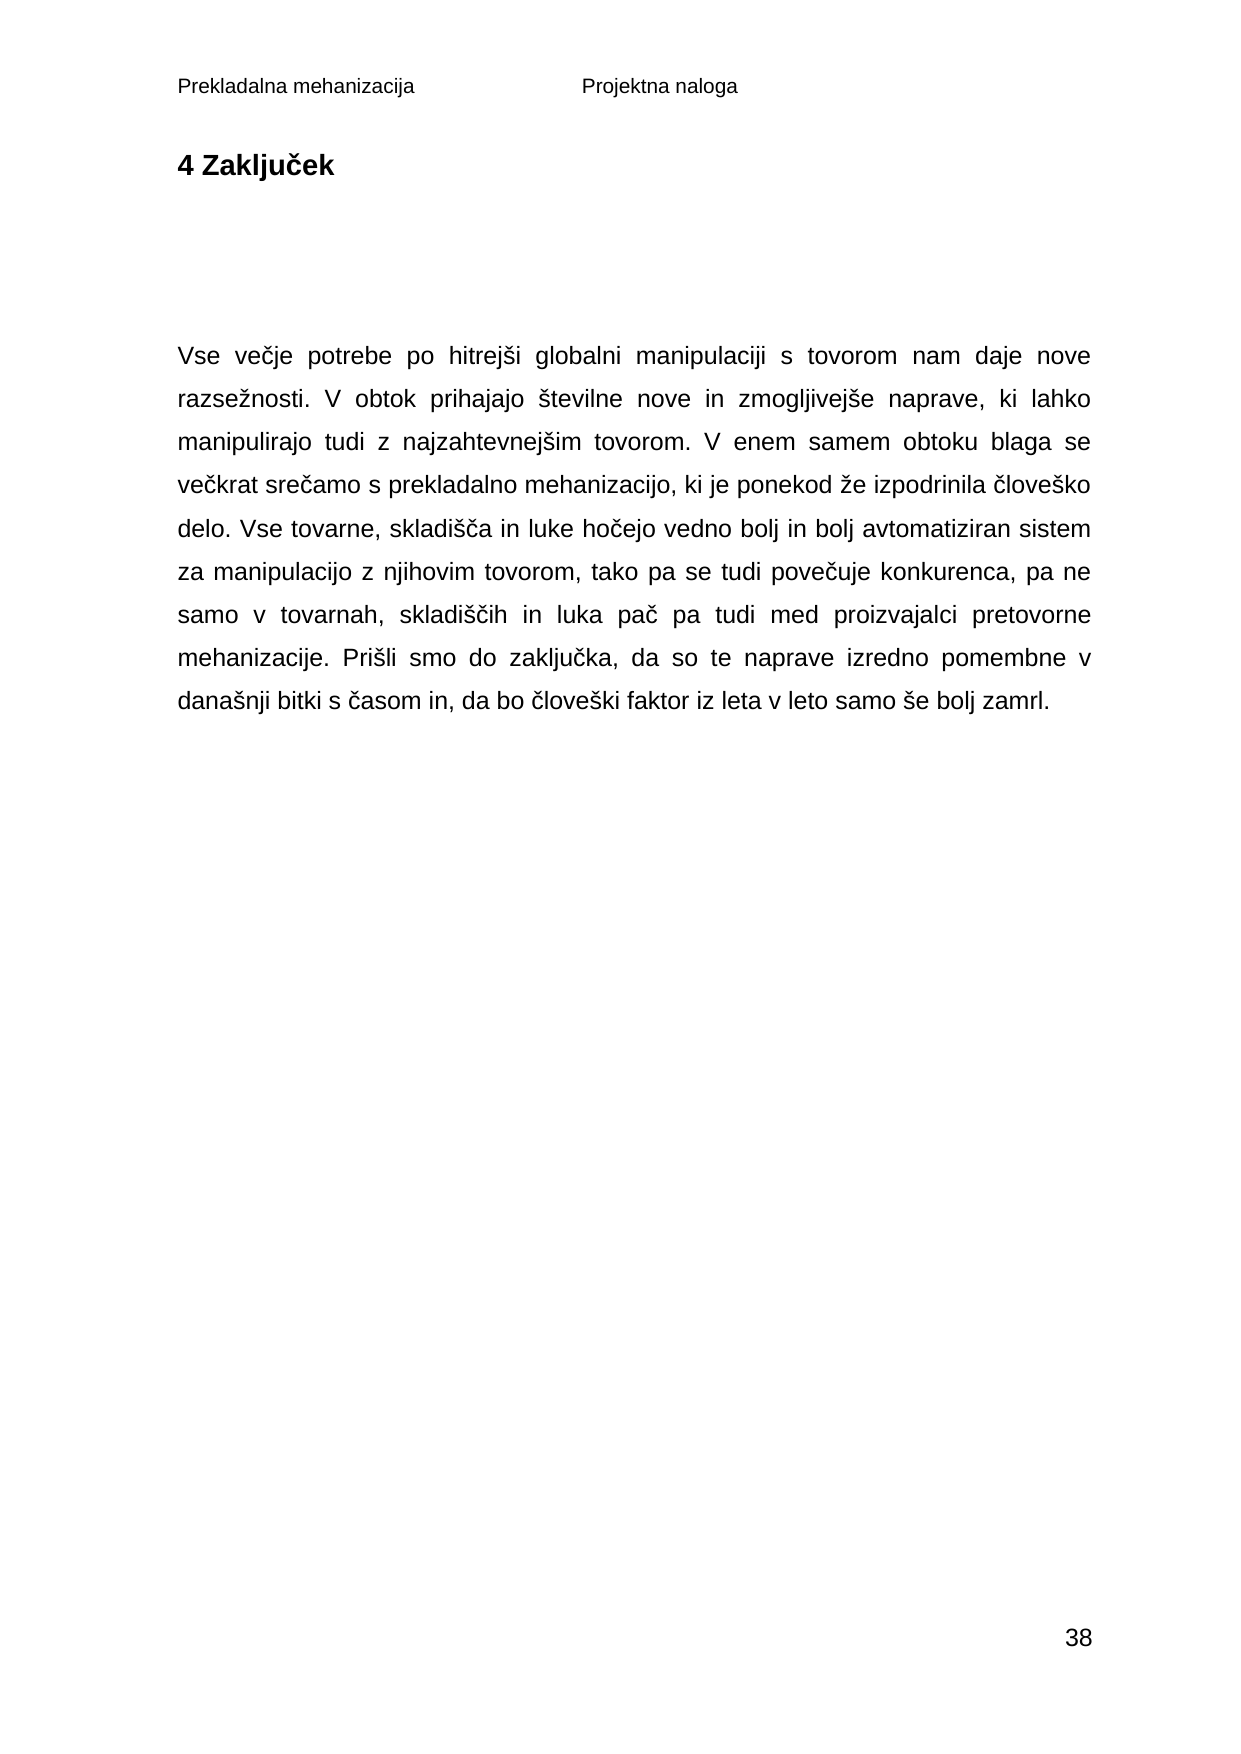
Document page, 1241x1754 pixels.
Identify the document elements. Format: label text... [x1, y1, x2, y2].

text Vse večje potrebe po hitrejši globalni manipulaciji s tovorom nam daje nove razsežnosti. V obtok prihajajo številne nove in zmogljivejše naprave, ki lahko manipulirajo tudi z najzahtevnejšim tovorom. V enem samem obtoku blaga se večkrat srečamo s prekladalno mehanizacijo, ki je ponekod že izpodrinila človeško delo. Vse tovarne, skladišča in luke hočejo vedno bolj in bolj avtomatiziran sistem za manipulacijo z njihovim tovorom, tako pa se tudi povečuje konkurenca, pa ne samo v tovarnah, skladiščih in luka pač pa tudi med proizvajalci pretovorne mehanizacije. Prišli smo do zaključka, da so te naprave izredno pomembne v današnji bitki s časom in, da bo človeški faktor iz leta v leto samo še bolj zamrl. [177, 341, 1092, 715]
subtitle 4 Zaključek [177, 148, 1092, 181]
